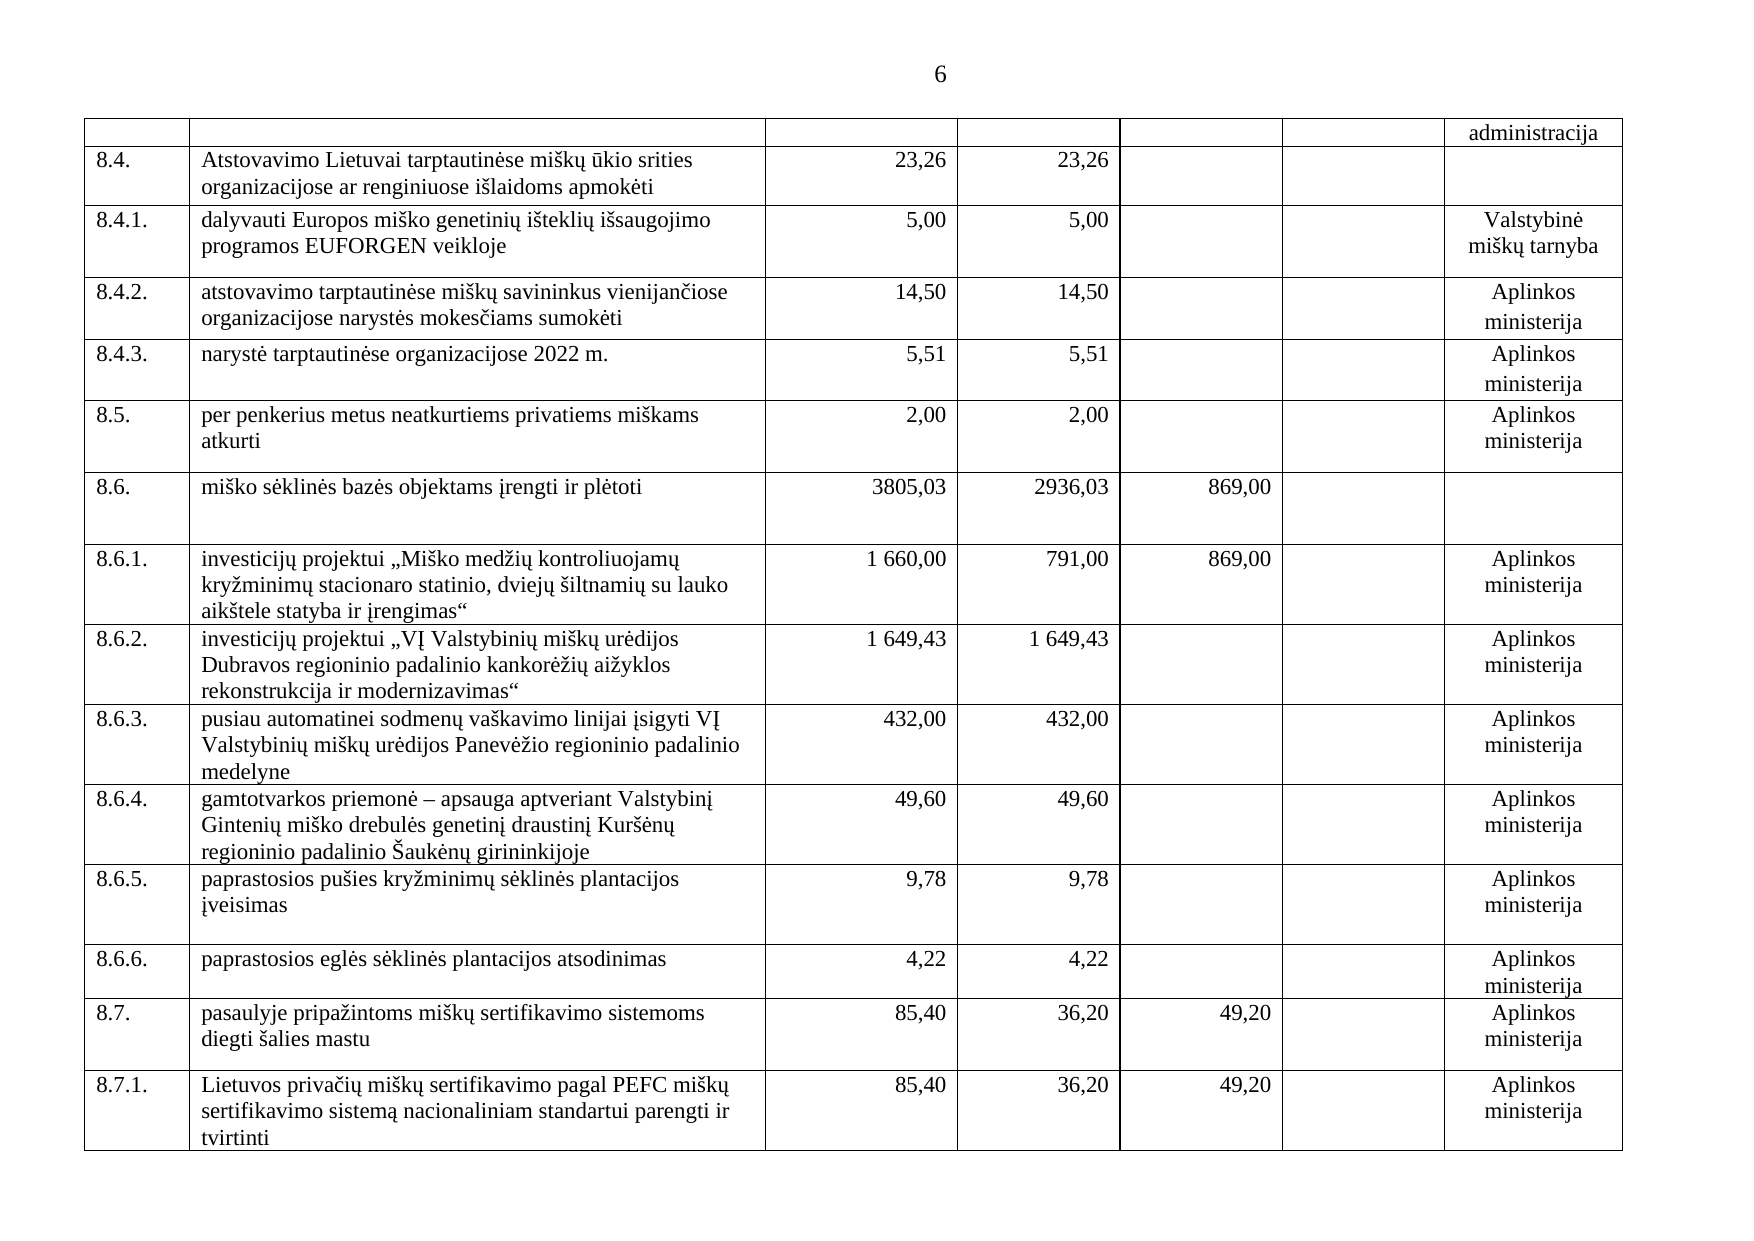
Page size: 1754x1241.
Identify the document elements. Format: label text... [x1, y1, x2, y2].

table_cell [1283, 865, 1444, 944]
table_cell 36,20 [958, 1071, 1119, 1150]
table_cell paprastosios eglės sėklinės plantacijos atsodinimas [190, 945, 765, 998]
table_cell investicijų projektui „Miško medžių kontroliuojamų kryžminimų stacionaro statinio, dviejų šiltnamių su lauko aikštele statyba ir įrengimas“ [190, 545, 765, 624]
table_cell administracija [1445, 119, 1622, 146]
table_cell per penkerius metus neatkurtiems privatiems miškams atkurti [190, 401, 765, 472]
table_cell 8.6.6. [85, 945, 189, 998]
table_cell Aplinkos ministerija [1445, 545, 1622, 624]
table_cell Aplinkos ministerija [1445, 401, 1622, 472]
table_cell 23,26 [766, 147, 957, 205]
table_cell [766, 119, 957, 146]
table_cell [1121, 340, 1282, 400]
table_cell [1121, 206, 1282, 277]
table_cell paprastosios pušies kryžminimų sėklinės plantacijos įveisimas [190, 865, 765, 944]
table_cell 8.6.4. [85, 785, 189, 864]
table_cell Aplinkos ministerija [1445, 1071, 1622, 1150]
table_cell 14,50 [766, 278, 957, 338]
table_cell 49,60 [766, 785, 957, 864]
table_cell 49,60 [958, 785, 1119, 864]
table_cell 8.7. [85, 999, 189, 1070]
table_cell 9,78 [958, 865, 1119, 944]
table_cell gamtotvarkos priemonė – apsauga aptveriant Valstybinį Gintenių miško drebulės genetinį draustinį Kuršėnų regioninio padalinio Šaukėnų girininkijoje [190, 785, 765, 864]
table_cell 9,78 [766, 865, 957, 944]
table_cell [1121, 705, 1282, 784]
table_cell 1 649,43 [766, 625, 957, 704]
table_cell 8.6.1. [85, 545, 189, 624]
table_cell 49,20 [1121, 1071, 1282, 1150]
table_cell 791,00 [958, 545, 1119, 624]
table_cell [1283, 1071, 1444, 1150]
table_cell 432,00 [958, 705, 1119, 784]
table_cell 869,00 [1121, 545, 1282, 624]
table_cell 8.4.2. [85, 278, 189, 338]
table_cell investicijų projektui „VĮ Valstybinių miškų urėdijos Dubravos regioninio padalinio kankorėžių aižyklos rekonstrukcija ir modernizavimas“ [190, 625, 765, 704]
table_cell 5,51 [958, 340, 1119, 400]
table_cell pasaulyje pripažintoms miškų sertifikavimo sistemoms diegti šalies mastu [190, 999, 765, 1070]
table_cell 2,00 [958, 401, 1119, 472]
table_cell [1283, 473, 1444, 544]
table_cell [1121, 278, 1282, 338]
table_cell 869,00 [1121, 473, 1282, 544]
table_cell 2,00 [766, 401, 957, 472]
table_cell 8.6.3. [85, 705, 189, 784]
table_cell 2936,03 [958, 473, 1119, 544]
table_cell [1283, 119, 1444, 146]
table_cell 36,20 [958, 999, 1119, 1070]
table_cell [1283, 206, 1444, 277]
table_cell 432,00 [766, 705, 957, 784]
table_cell [1121, 119, 1282, 146]
table_cell 8.4.1. [85, 206, 189, 277]
table_cell [1283, 147, 1444, 205]
table_cell 8.6.2. [85, 625, 189, 704]
table_cell 4,22 [766, 945, 957, 998]
table_cell 8.4.3. [85, 340, 189, 400]
table_cell Aplinkos ministerija [1445, 278, 1622, 338]
table_cell 8.5. [85, 401, 189, 472]
table_cell 49,20 [1121, 999, 1282, 1070]
table_cell [1283, 999, 1444, 1070]
table_cell [1283, 945, 1444, 998]
table_cell [1283, 705, 1444, 784]
table_cell Aplinkos ministerija [1445, 705, 1622, 784]
table_cell 14,50 [958, 278, 1119, 338]
table_cell [1283, 340, 1444, 400]
table_cell Aplinkos ministerija [1445, 945, 1622, 998]
table_cell atstovavimo tarptautinėse miškų savininkus vienijančiose organizacijose narystės mokesčiams sumokėti [190, 278, 765, 338]
table_cell [1283, 278, 1444, 338]
table_cell [1121, 945, 1282, 998]
table_cell miško sėklinės bazės objektams įrengti ir plėtoti [190, 473, 765, 544]
table_cell 85,40 [766, 1071, 957, 1150]
table_cell Lietuvos privačių miškų sertifikavimo pagal PEFC miškų sertifikavimo sistemą nacionaliniam standartui parengti ir tvirtinti [190, 1071, 765, 1150]
table_cell 4,22 [958, 945, 1119, 998]
table_cell [1121, 147, 1282, 205]
table_cell 8.6.5. [85, 865, 189, 944]
table_cell 5,00 [766, 206, 957, 277]
table_cell 85,40 [766, 999, 957, 1070]
table_cell Aplinkos ministerija [1445, 785, 1622, 864]
table_cell dalyvauti Europos miško genetinių išteklių išsaugojimo programos EUFORGEN veikloje [190, 206, 765, 277]
table_cell Aplinkos ministerija [1445, 865, 1622, 944]
table_cell [1121, 785, 1282, 864]
table_cell narystė tarptautinėse organizacijose 2022 m. [190, 340, 765, 400]
table_cell 5,51 [766, 340, 957, 400]
table_cell [1283, 401, 1444, 472]
table_cell 8.6. [85, 473, 189, 544]
table_cell 3805,03 [766, 473, 957, 544]
table_cell Aplinkos ministerija [1445, 340, 1622, 400]
table_cell [1121, 401, 1282, 472]
table_cell pusiau automatinei sodmenų vaškavimo linijai įsigyti VĮ Valstybinių miškų urėdijos Panevėžio regioninio padalinio medelyne [190, 705, 765, 784]
table_cell [958, 119, 1119, 146]
table_cell 5,00 [958, 206, 1119, 277]
table_cell 8.7.1. [85, 1071, 189, 1150]
table_cell 8.4. [85, 147, 189, 205]
table_cell [1445, 147, 1622, 205]
table_cell [190, 119, 765, 146]
table_cell [1121, 625, 1282, 704]
table_cell [1445, 473, 1622, 544]
table_cell Aplinkos ministerija [1445, 625, 1622, 704]
table_cell [1283, 545, 1444, 624]
table_cell Valstybinė miškų tarnyba [1445, 206, 1622, 277]
table_cell [1283, 625, 1444, 704]
table_cell Aplinkos ministerija [1445, 999, 1622, 1070]
table_cell 1 649,43 [958, 625, 1119, 704]
table_cell 1 660,00 [766, 545, 957, 624]
table_cell Atstovavimo Lietuvai tarptautinėse miškų ūkio srities organizacijose ar renginiuose išlaidoms apmokėti [190, 147, 765, 205]
table_cell [1121, 865, 1282, 944]
table_cell [85, 119, 189, 146]
table_cell 23,26 [958, 147, 1119, 205]
table_cell [1283, 785, 1444, 864]
